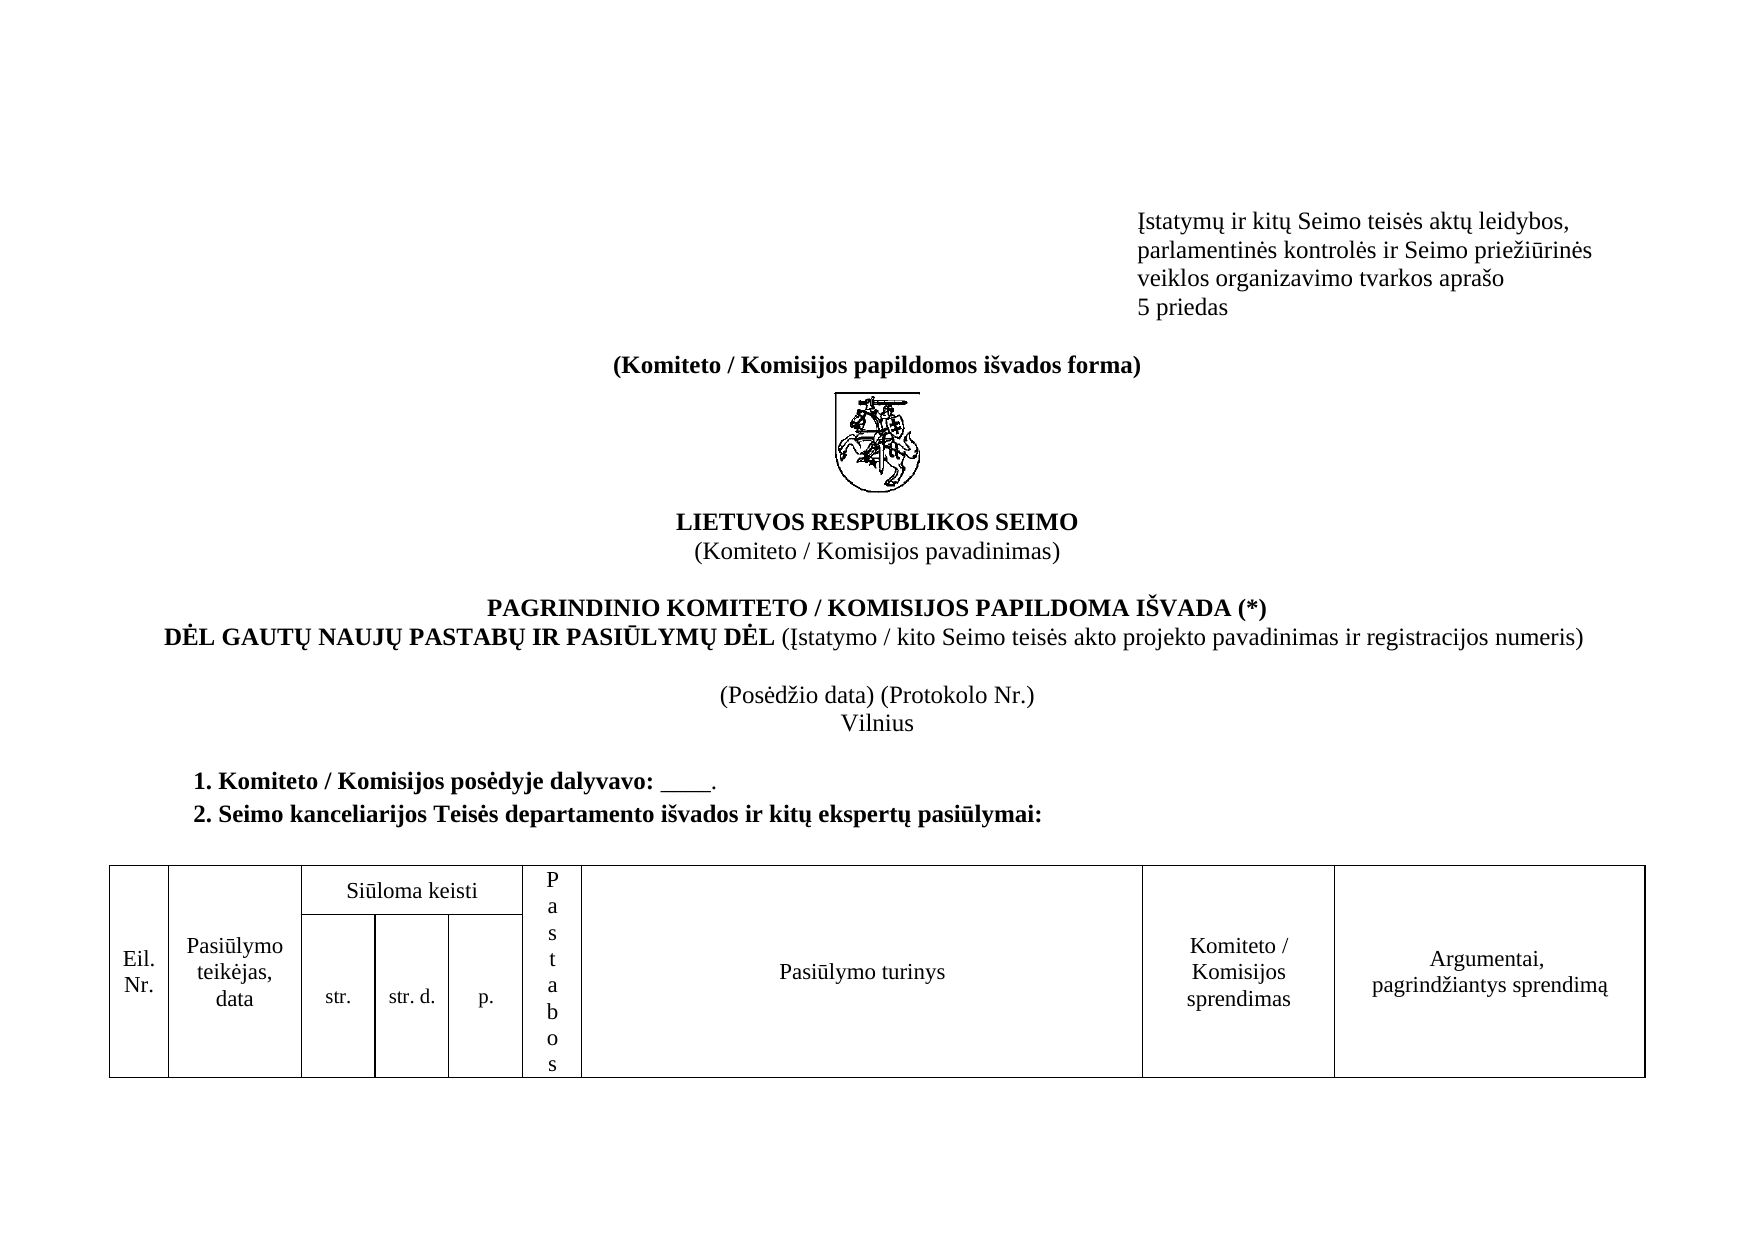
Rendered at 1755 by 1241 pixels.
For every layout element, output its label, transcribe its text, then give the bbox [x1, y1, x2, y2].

text parlamentinės kontrolės ir Seimo priežiūrinės [1137, 235, 1636, 263]
text Vilnius [118, 708, 1636, 737]
text Įstatymų ir kitų Seimo teisės aktų leidybos, [1137, 206, 1636, 235]
table_cell str. [302, 915, 374, 1077]
text veiklos organizavimo tvarkos aprašo [1137, 263, 1636, 292]
table_header Pastabos [523, 866, 581, 1077]
table_header Komiteto / Komisijos sprendimas [1143, 866, 1334, 1077]
text (Komiteto / Komisijos pavadinimas) [118, 536, 1636, 565]
text 5 priedas [1137, 292, 1636, 321]
text 2. Seimo kanceliarijos Teisės departamento išvados ir kitų ekspertų pasiūlymai: [118, 799, 1636, 828]
table_cell p. [449, 915, 522, 1077]
table_header Eil. Nr. [110, 866, 168, 1077]
table_header Pasiūlymo teikėjas, data [169, 866, 301, 1077]
text LIETUVOS RESPUBLIKOS SEIMO [118, 507, 1636, 536]
table_cell str. d. [376, 915, 448, 1077]
table_header Siūloma keisti [302, 866, 522, 914]
text PAGRINDINIO KOMITETO / KOMISIJOS PAPILDOMA IŠVADA (*) [118, 593, 1636, 622]
text (Komiteto / Komisijos papildomos išvados forma) [118, 350, 1636, 378]
table_header Pasiūlymo turinys [582, 866, 1142, 1077]
text DĖL GAUTŲ NAUJŲ PASTABŲ IR PASIŪLYMŲ DĖL (Įstatymo / kito Seimo teisės akto projekto pavadinimas ir registracijos numeris) [118, 622, 1636, 651]
table_header Argumentai, pagrindžiantys sprendimą [1335, 866, 1644, 1077]
text (Posėdžio data) (Protokolo Nr.) [118, 680, 1636, 708]
text 1. Komiteto / Komisijos posėdyje dalyvavo: ____. [118, 766, 1636, 795]
